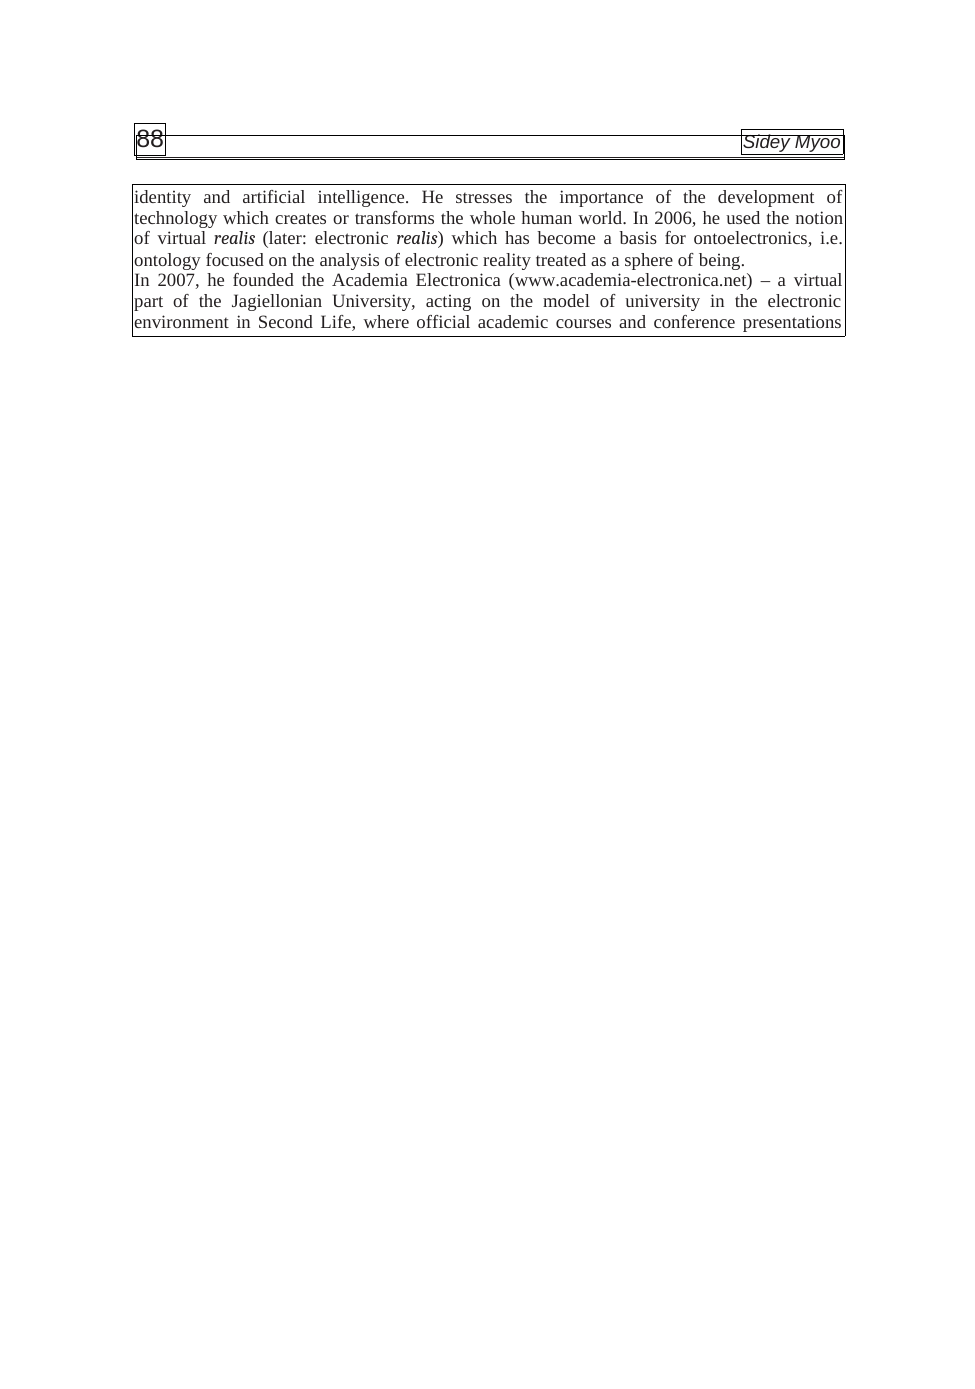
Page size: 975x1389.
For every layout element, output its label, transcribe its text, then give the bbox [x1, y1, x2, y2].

text Sidey Myoo [743, 136, 842, 152]
text 88 [137, 136, 165, 153]
text identity and artificial intelligence. He stresses the importance of the development of technology which creates or transforms the whole human world. In 2006, he used the notion of virtual realis (later: electronic realis) which has become a basis for ontoelectronics, i.e. ontology focused on the analysis of electronic reality treated as a sphere of being. [134, 187, 843, 270]
text In 2007, he founded the Academia Electronica (www.academia-electronica.net) – a virtual part of the Jagiellonian University, acting on the model of university in the electronic environment in Second Life, where official academic courses and conference presentations are carried out. [134, 270, 842, 336]
text 88 [139, 139, 146, 146]
text 88 [153, 139, 160, 146]
text 88 [136, 124, 165, 135]
text [743, 131, 842, 135]
